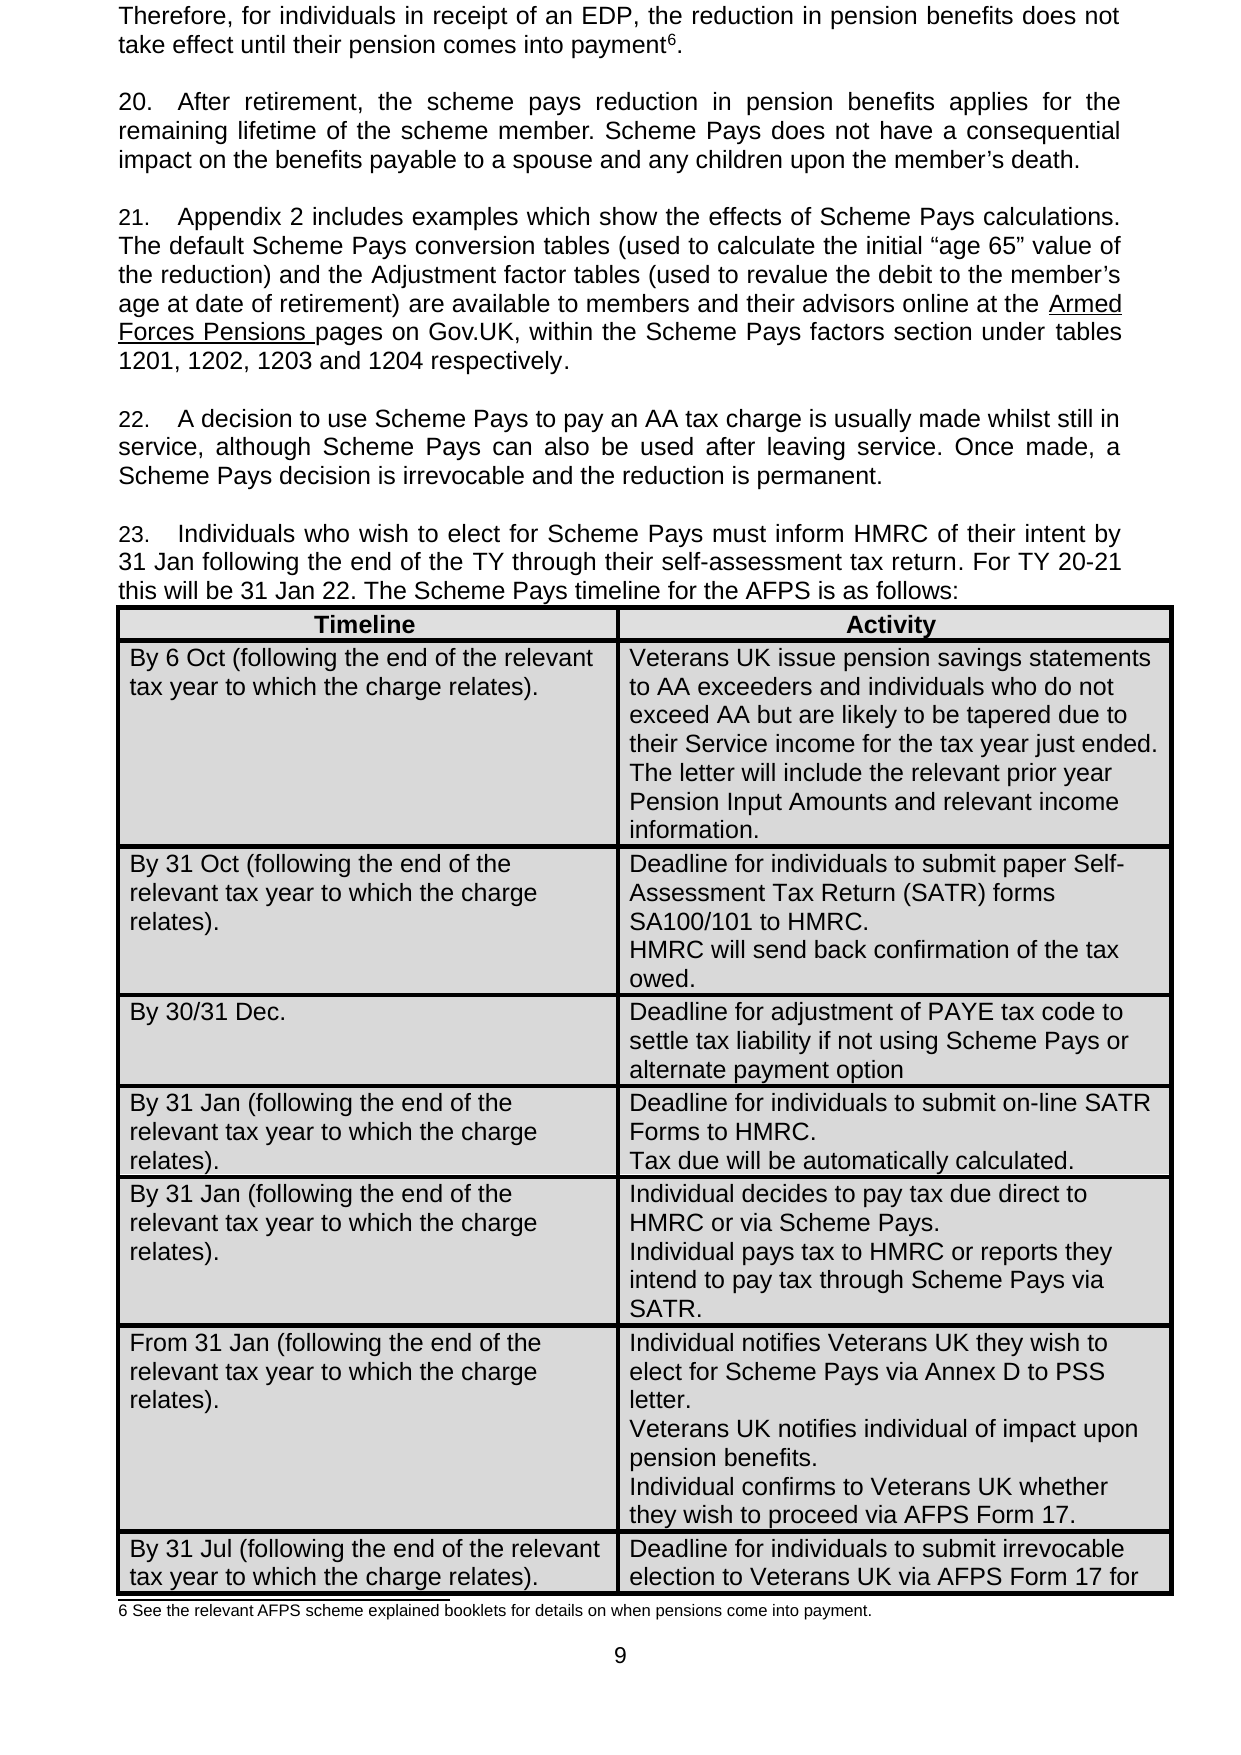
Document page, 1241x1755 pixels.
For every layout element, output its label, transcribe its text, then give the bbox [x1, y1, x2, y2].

list The reduction in pension benefits is calculated using actuarial factors, which take account of the age of the individual at the time the tax charge is incurred and an assumed retirement age of 65. If an individual starts to receive their pension benefits earlier than 65, their Scheme Pays reduction will be adjusted accordingly. In practice the earlier you start to receive your benefits the lower the reduction will be, because you will have a longer period because the pension is in payment longer. Members of AFPS 05 and AFPS15 should note that Early Departure Payments (EDP) are unaffected by Scheme Pays. Therefore, for individuals in receipt of an EDP, the reduction in pension benefits does not take effect until their pension comes into payment. [118, 1, 1122, 59]
table_cell By 31 Jan (following the end of the relevant tax year to which the charge relates). [120, 1179, 616, 1323]
table_cell Veterans UK issue pension savings statements to AA exceeders and individuals who do not exceed AA but are likely to be tapered due to their Service income for the tax year just ended. The letter will include the relevant prior year Pension Input Amounts and relevant income information. [620, 643, 1169, 844]
table_cell Deadline for individuals to submit on-line SATR Forms to HMRC. Tax due will be automatically calculated. [620, 1088, 1169, 1174]
table_cell Individual decides to pay tax due direct to HMRC or via Scheme Pays. Individual pays tax to HMRC or reports they intend to pay tax through Scheme Pays via SATR. [620, 1179, 1169, 1323]
list Appendix 2 includes examples which show the effects of Scheme Pays calculations. The default Scheme Pays conversion tables (used to calculate the initial “age 65” value of the reduction) and the Adjustment factor tables (used to revalue the debit to the member’s age at date of retirement) are available to members and their advisors online at the Armed Forces Pensions pages on Gov.UK, within the Scheme Pays factors section under tables 1201, 1202, 1203 and 1204 respectively. [118, 202, 1122, 375]
table_cell Individual notifies Veterans UK they wish to elect for Scheme Pays via Annex D to PSS letter. Veterans UK notifies individual of impact upon pension benefits. Individual confirms to Veterans UK whether they wish to proceed via AFPS Form 17. [620, 1328, 1169, 1529]
table_header Timeline [120, 610, 616, 638]
table_cell Deadline for adjustment of PAYE tax code to settle tax liability if not using Scheme Pays or alternate payment option [620, 997, 1169, 1084]
list After retirement, the scheme pays reduction in pension benefits applies for the remaining lifetime of the scheme member. Scheme Pays does not have a consequential impact on the benefits payable to a spouse and any children upon the member’s death. [118, 87, 1122, 174]
table_cell From 31 Jan (following the end of the relevant tax year to which the charge relates). [120, 1328, 616, 1529]
table_cell By 31 Jul (following the end of the relevant tax year to which the charge relates). [120, 1534, 616, 1591]
table_header Activity [620, 610, 1169, 638]
table_cell Deadline for individuals to submit paper Self-Assessment Tax Return (SATR) forms SA100/101 to HMRC. HMRC will send back confirmation of the tax owed. [620, 849, 1169, 993]
list Individuals who wish to elect for Scheme Pays must inform HMRC of their intent by 31 Jan following the end of the TY through their self-assessment tax return. For TY 20-21 this will be 31 Jan 22. The Scheme Pays timeline for the AFPS is as follows: [118, 519, 1122, 605]
table_cell By 30/31 Dec. [120, 997, 616, 1084]
table_cell Deadline for individuals to submit irrevocable election to Veterans UK via AFPS Form 17 for [620, 1534, 1169, 1591]
table_cell By 31 Jan (following the end of the relevant tax year to which the charge relates). [120, 1088, 616, 1174]
table_cell By 6 Oct (following the end of the relevant tax year to which the charge relates). [120, 643, 616, 844]
list A decision to use Scheme Pays to pay an AA tax charge is usually made whilst still in service, although Scheme Pays can also be used after leaving service. Once made, a Scheme Pays decision is irrevocable and the reduction is permanent. [118, 404, 1122, 490]
list See the relevant AFPS scheme explained booklets for details on when pensions come into payment. [118, 1600, 1122, 1619]
table_cell By 31 Oct (following the end of the relevant tax year to which the charge relates). [120, 849, 616, 993]
